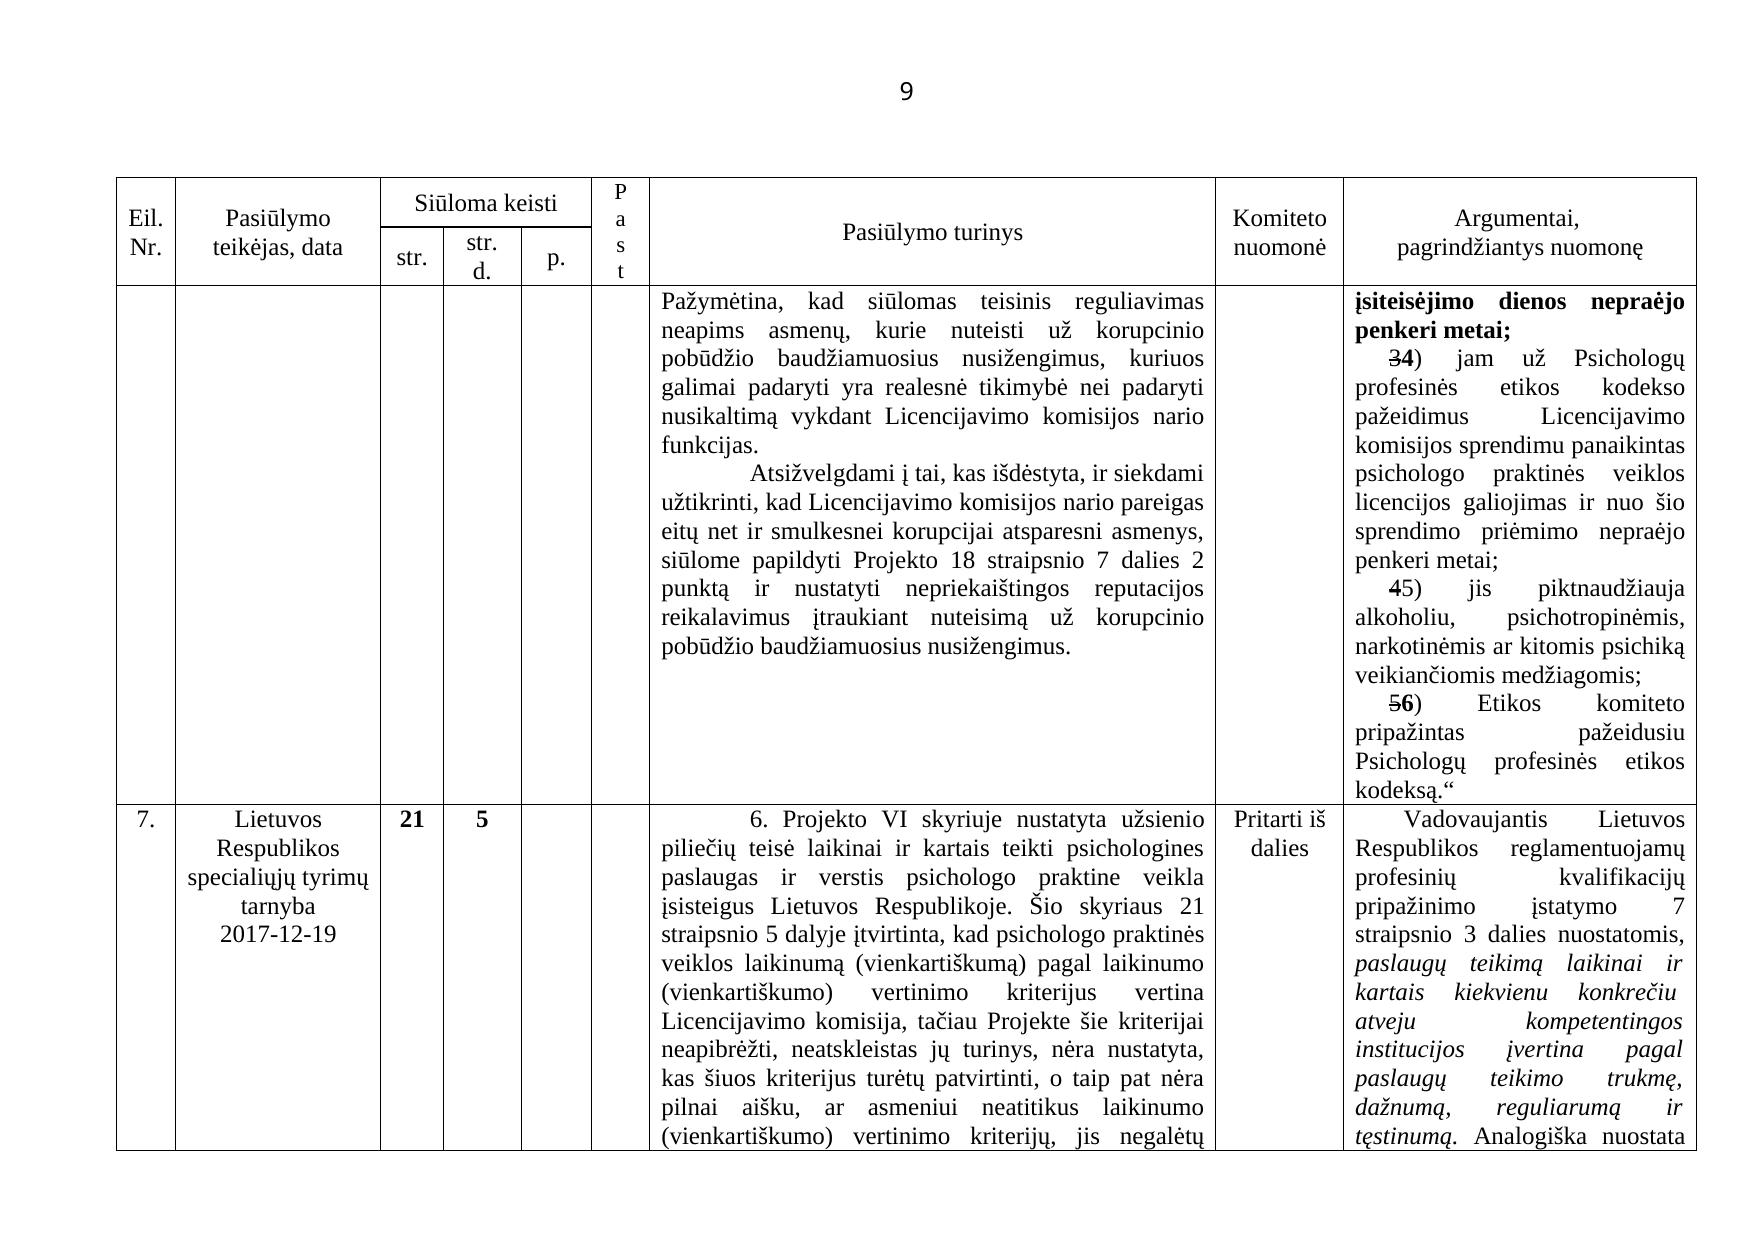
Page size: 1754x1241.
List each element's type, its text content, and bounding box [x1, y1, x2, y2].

table_cell 5 [444, 805, 521, 1149]
table_cell [522, 805, 591, 1149]
table_cell 7. [117, 805, 175, 1149]
table_cell [176, 286, 380, 803]
table_cell 6. Projekto VI skyriuje nustatyta užsienio piliečių teisė laikinai ir kartais teikti psichologines paslaugas ir verstis psichologo praktine veikla įsisteigus Lietuvos Respublikoje. Šio skyriaus 21 straipsnio 5 dalyje įtvirtinta, kad psichologo praktinės veiklos laikinumą (vienkartiškumą) pagal laikinumo (vienkartiškumo) vertinimo kriterijus vertina Licencijavimo komisija, tačiau Projekte šie kriterijai neapibrėžti, neatskleistas jų turinys, nėra nustatyta, kas šiuos kriterijus turėtų patvirtinti, o taip pat nėra pilnai aišku, ar asmeniui neatitikus laikinumo (vienkartiškumo) vertinimo kriterijų, jis negalėtų [650, 805, 1215, 1149]
table_cell Pritarti iš dalies [1216, 805, 1343, 1149]
table_cell Lietuvos Respublikos specialiųjų tyrimų tarnyba 2017-12-19 [176, 805, 380, 1149]
table_cell [522, 286, 591, 803]
table_header Siūloma keisti [381, 178, 591, 226]
table_cell Vadovaujantis Lietuvos Respublikos reglamentuojamų profesinių kvalifikacijų pripažinimo įstatymo 7 straipsnio 3 dalies nuostatomis, paslaugų teikimą laikinai ir kartais kiekvienu konkrečiu atveju kompetentingos institucijos įvertina pagal paslaugų teikimo trukmę, dažnumą, reguliarumą ir tęstinumą. Analogiška nuostata [1344, 805, 1696, 1149]
table_cell N [592, 286, 649, 803]
table_cell [117, 286, 175, 803]
table_cell įsiteisėjimo dienos nepraėjo penkeri metai; 34) jam už Psichologų profesinės etikos kodekso pažeidimus Licencijavimo komisijos sprendimu panaikintas psichologo praktinės veiklos licencijos galiojimas ir nuo šio sprendimo priėmimo nepraėjo penkeri metai; 45) jis piktnaudžiauja alkoholiu, psichotropinėmis, narkotinėmis ar kitomis psichiką veikiančiomis medžiagomis; 56) Etikos komiteto pripažintas pažeidusiu Psichologų profesinės etikos kodeksą.“ [1344, 286, 1696, 803]
table_cell str. [381, 228, 443, 285]
table_cell p. [522, 228, 591, 285]
table_cell 21 [381, 805, 443, 1149]
table_cell [1216, 286, 1343, 803]
table_cell [381, 286, 443, 803]
table_header Pasiūlymo teikėjas, data [176, 178, 380, 285]
table_cell str. d. [444, 228, 521, 285]
table_header Komiteto nuomonė [1216, 178, 1343, 285]
table_header Pasiūlymo turinys [650, 178, 1215, 285]
table_header Pastabos [592, 178, 649, 285]
table_header Eil. Nr. [117, 178, 175, 285]
table_cell [444, 286, 521, 803]
table_cell Pažymėtina, kad siūlomas teisinis reguliavimas neapims asmenų, kurie nuteisti už korupcinio pobūdžio baudžiamuosius nusižengimus, kuriuos galimai padaryti yra realesnė tikimybė nei padaryti nusikaltimą vykdant Licencijavimo komisijos nario funkcijas. Atsižvelgdami į tai, kas išdėstyta, ir siekdami užtikrinti, kad Licencijavimo komisijos nario pareigas eitų net ir smulkesnei korupcijai atsparesni asmenys, siūlome papildyti Projekto 18 straipsnio 7 dalies 2 punktą ir nustatyti nepriekaištingos reputacijos reikalavimus įtraukiant nuteisimą už korupcinio pobūdžio baudžiamuosius nusižengimus. [650, 286, 1215, 803]
table_cell [592, 805, 649, 1149]
table_header Argumentai, pagrindžiantys nuomonę [1344, 178, 1696, 285]
